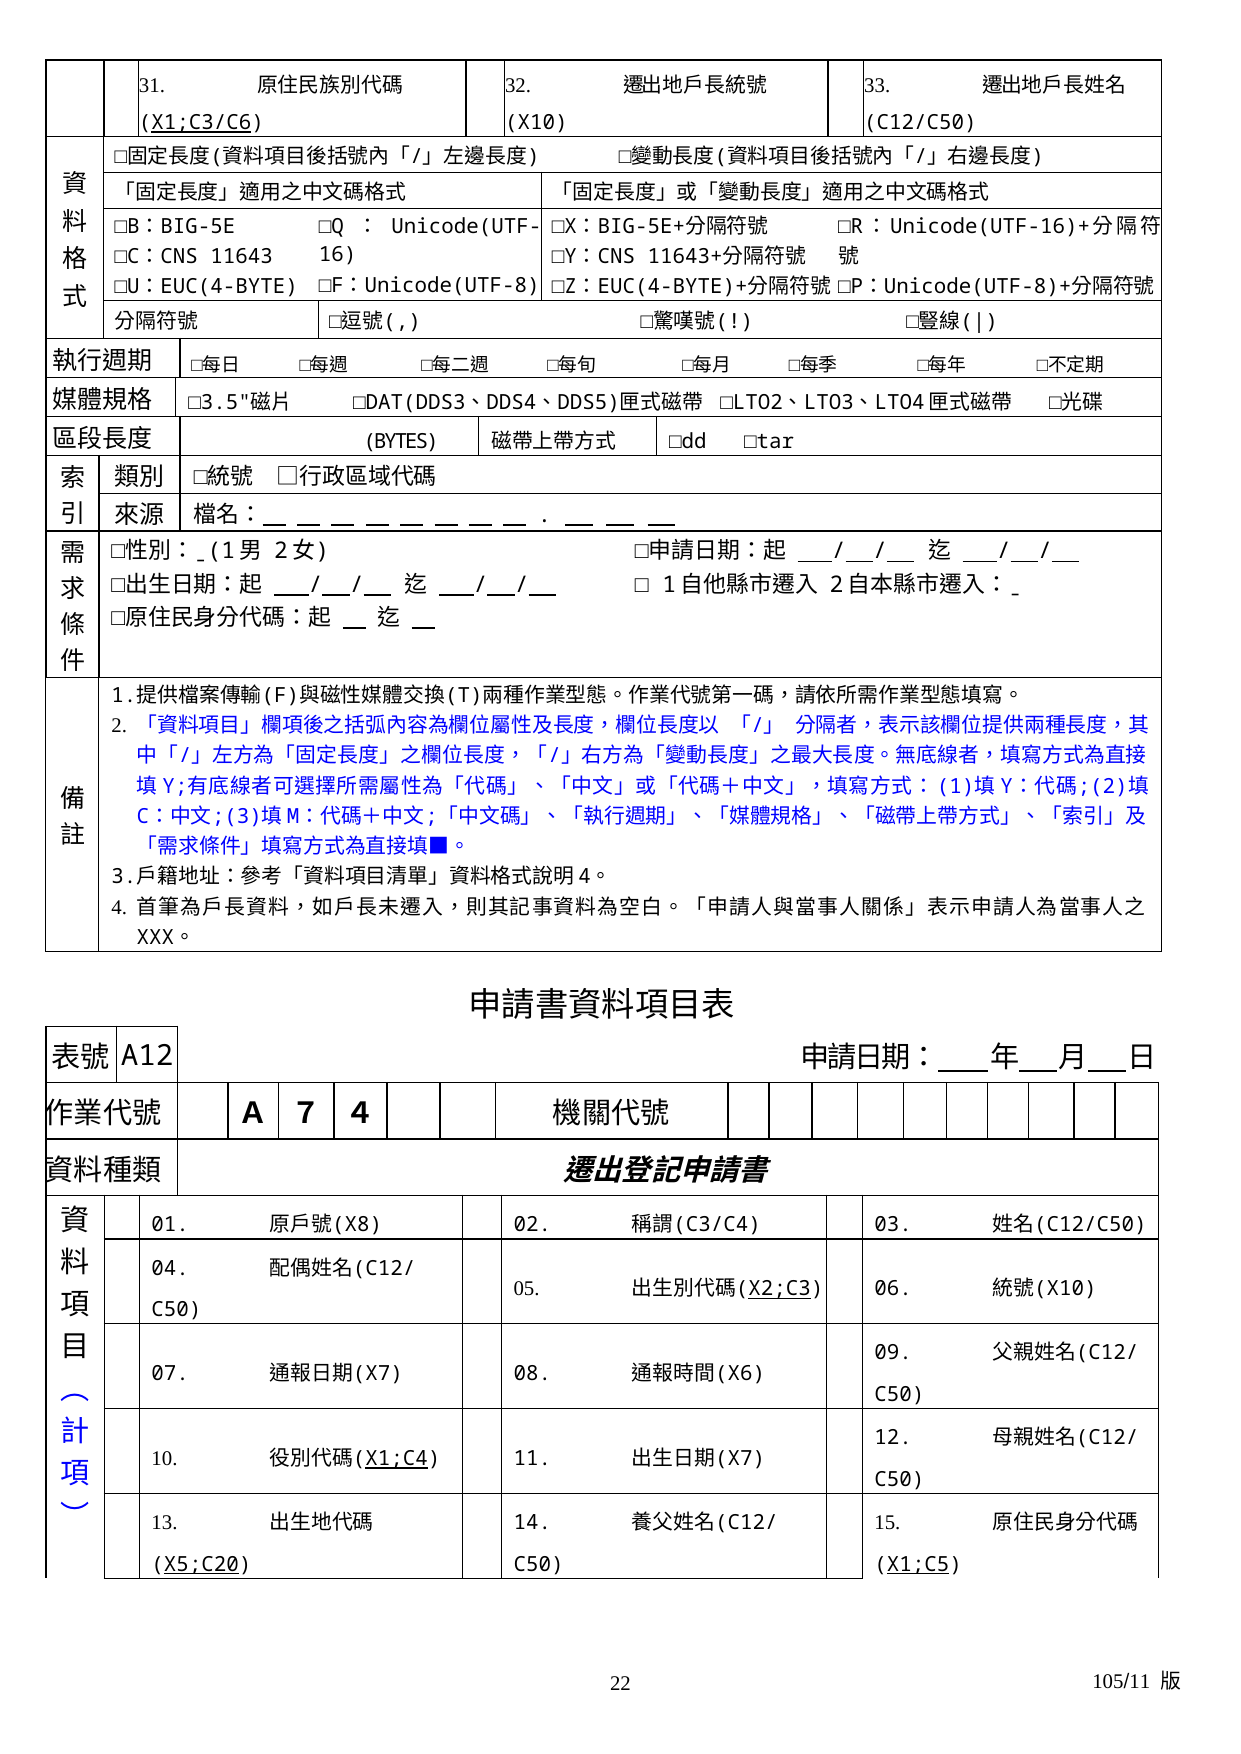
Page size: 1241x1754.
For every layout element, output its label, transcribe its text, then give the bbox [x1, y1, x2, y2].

table_cell [105, 1409, 139, 1492]
table_cell 資料格式 [47, 137, 103, 338]
table_cell □Q：Unicode(UTF-16) □F：Unicode(UTF-8) [319, 209, 541, 300]
table_cell 申請日期： 年 月 日 [178, 1026, 1158, 1082]
table_cell □每季 [789, 339, 917, 377]
table_cell [463, 1409, 501, 1492]
table_cell [947, 1083, 987, 1138]
table_cell 出生地代碼(X5;C20) [140, 1494, 462, 1577]
table_cell [105, 61, 138, 136]
table_cell [1075, 1083, 1114, 1138]
table_cell [105, 1494, 139, 1577]
table_cell [827, 1494, 862, 1577]
table_cell 分隔符號 [104, 301, 318, 338]
table_cell 備註 [46, 678, 98, 951]
table_cell [467, 61, 504, 136]
table_cell □每週 [299, 339, 421, 377]
table_cell [105, 1324, 139, 1408]
table_cell □X：BIG-5E+分隔符號 □Y：CNS 11643+分隔符號 □Z：EUC(4-BYTE)+分隔符號 [542, 209, 838, 300]
table_cell 資料種類 [47, 1140, 177, 1194]
table_cell 通報日期(X7) [140, 1324, 462, 1408]
table_cell □DAT(DDS3、DDS4、DDS5)匣式磁帶 [353, 378, 720, 416]
table_cell 役別代碼(X1;C4) [140, 1409, 462, 1492]
table_cell □R：Unicode(UTF-16)+分隔符號 □P：Unicode(UTF-8)+分隔符號 [838, 209, 1161, 300]
table_cell [858, 1083, 903, 1138]
table_cell □每月 [670, 339, 789, 377]
table_cell 類別 [100, 456, 179, 493]
table_cell 父親姓名(C12/C50) [863, 1324, 1158, 1408]
table_cell 養父姓名(C12/C50) [502, 1494, 826, 1577]
table_cell 執行週期 [47, 339, 179, 377]
table_cell 稱謂(C3/C4) [502, 1196, 826, 1238]
table_cell 「固定長度」適用之中文碼格式 [104, 173, 541, 207]
table_cell □每旬 [547, 339, 669, 377]
table_cell □變動長度(資料項目後括號內「/」右邊長度) [608, 137, 1161, 172]
table_cell 遷出地戶長統號(X10) [505, 61, 827, 136]
table_cell [105, 1240, 139, 1323]
table_cell 作業代號 [47, 1083, 177, 1138]
table_cell □每二週 [421, 339, 547, 377]
table_cell [463, 1240, 501, 1323]
table_cell [105, 1196, 139, 1238]
table_cell 原戶號(X8) [140, 1196, 462, 1238]
table_cell □豎線(|) [896, 301, 1161, 338]
table_cell [1116, 1083, 1158, 1138]
table_cell 磁帶上帶方式 [479, 417, 656, 455]
table_cell 配偶姓名(C12/C50) [140, 1240, 462, 1323]
table_cell 檔名： . [181, 494, 1161, 530]
table_cell □3.5"磁片 [176, 378, 353, 416]
table_cell 姓名(C12/C50) [863, 1196, 1158, 1238]
table_cell 來源 [100, 494, 179, 530]
table_cell 提供檔案傳輸(F)與磁性媒體交換(T)兩種作業型態。作業代號第一碼，請依所需作業型態填寫。 「資料項目」欄項後之括弧內容為欄位屬性及長度，欄位長度以 「/」 分隔者，表示該欄位提供兩種長度，其中「/」左方為「固定長度」之欄位長度，「/」右方為「變動長度」之最大長度。無底線者，填寫方式為直接填Y;有底線者可選擇所需屬性為「代碼」、「中文」或「代碼＋中文」，填寫方式：(1)填Y：代碼;(2)填C：中文;(3)填M：代碼＋中文;「中文碼」、「執行週期」、「媒體規格」、「磁帶上帶方式」、「索引」及「需求條件」填寫方式為直接填■。 戶籍地址：參考「資料項目清單」資料格式說明4。 首筆為戶長資料，如戶長未遷入，則其記事資料為空白。「申請人與當事人關係」表示申請人為當事人之XXX。 [99, 678, 1161, 951]
table_cell [827, 1196, 862, 1238]
table_cell 母親姓名(C12/C50) [863, 1409, 1158, 1492]
table_cell □光碟 [1049, 378, 1161, 416]
table_cell □逗號(,) [319, 301, 630, 338]
table_cell [988, 1083, 1028, 1138]
table_cell [178, 1083, 227, 1138]
table_cell [827, 1409, 862, 1492]
table_cell [463, 1494, 501, 1577]
table_cell □驚嘆號(!) [630, 301, 896, 338]
table_cell ４ [335, 1083, 386, 1138]
table_cell 需求條件 [47, 532, 98, 677]
table_cell 出生日期(X7) [502, 1409, 826, 1492]
table_cell □固定長度(資料項目後括號內「/」左邊長度) [104, 137, 608, 172]
table_cell 資料項目︵計 項︶ [47, 1196, 104, 1577]
table_cell □B：BIG-5E □C：CNS 11643 □U：EUC(4-BYTE) [104, 209, 318, 300]
table_cell [904, 1083, 946, 1138]
table_cell Ａ [229, 1083, 278, 1138]
table_cell A12 [117, 1027, 177, 1082]
table_cell [1029, 1083, 1073, 1138]
table_cell [829, 61, 863, 136]
table_cell □每日 [181, 339, 299, 377]
table_cell □每年 [917, 339, 1037, 377]
table_cell 原住民身分代碼(X1;C5) [863, 1494, 1158, 1577]
table_cell ７ [279, 1083, 333, 1138]
table_cell 遷出地戶長姓名(C12/C50) [864, 61, 1161, 136]
table_cell [813, 1083, 857, 1138]
table_cell 機關代號 [496, 1083, 727, 1138]
table_cell □dd □tar [657, 417, 1161, 455]
table_cell 索引 [47, 456, 98, 530]
table_cell 表號 [47, 1027, 116, 1082]
table_cell [463, 1324, 501, 1408]
table_cell 區段長度 [47, 417, 179, 455]
table_cell [463, 1196, 501, 1238]
table_cell [770, 1083, 811, 1138]
table_cell 遷出登記申請書 [178, 1140, 1158, 1194]
table_cell 原住民族別代碼(X1;C3/C6) [139, 61, 465, 136]
table_cell [441, 1083, 495, 1138]
table_cell □統號 □行政區域代碼 [181, 456, 1161, 493]
table_cell 出生別代碼(X2;C3) [502, 1240, 826, 1323]
table_cell [47, 61, 103, 136]
table_cell 統號(X10) [863, 1240, 1158, 1323]
table_cell □申請日期：起 / / 迄 / / □ 1自他縣市遷入 2自本縣市遷入：ˍ [635, 532, 1161, 677]
table_cell 「固定長度」或「變動長度」適用之中文碼格式 [542, 173, 1161, 207]
table_cell 通報時間(X6) [502, 1324, 826, 1408]
table_cell □性別：ˍ(1男 2女) □出生日期：起 / / 迄 / / □原住民身分代碼：起 迄 [100, 532, 634, 677]
table_cell 媒體規格 [47, 378, 175, 416]
table_header 申請書資料項目表 [46, 977, 1158, 1026]
table_cell [827, 1240, 862, 1323]
table_cell [729, 1083, 768, 1138]
table_cell [388, 1083, 439, 1138]
table_cell □LTO2、LTO3、LTO4匣式磁帶 [720, 378, 1049, 416]
table_cell [827, 1324, 862, 1408]
table_cell □不定期 [1037, 339, 1161, 377]
table_cell (BYTES) [181, 417, 478, 455]
